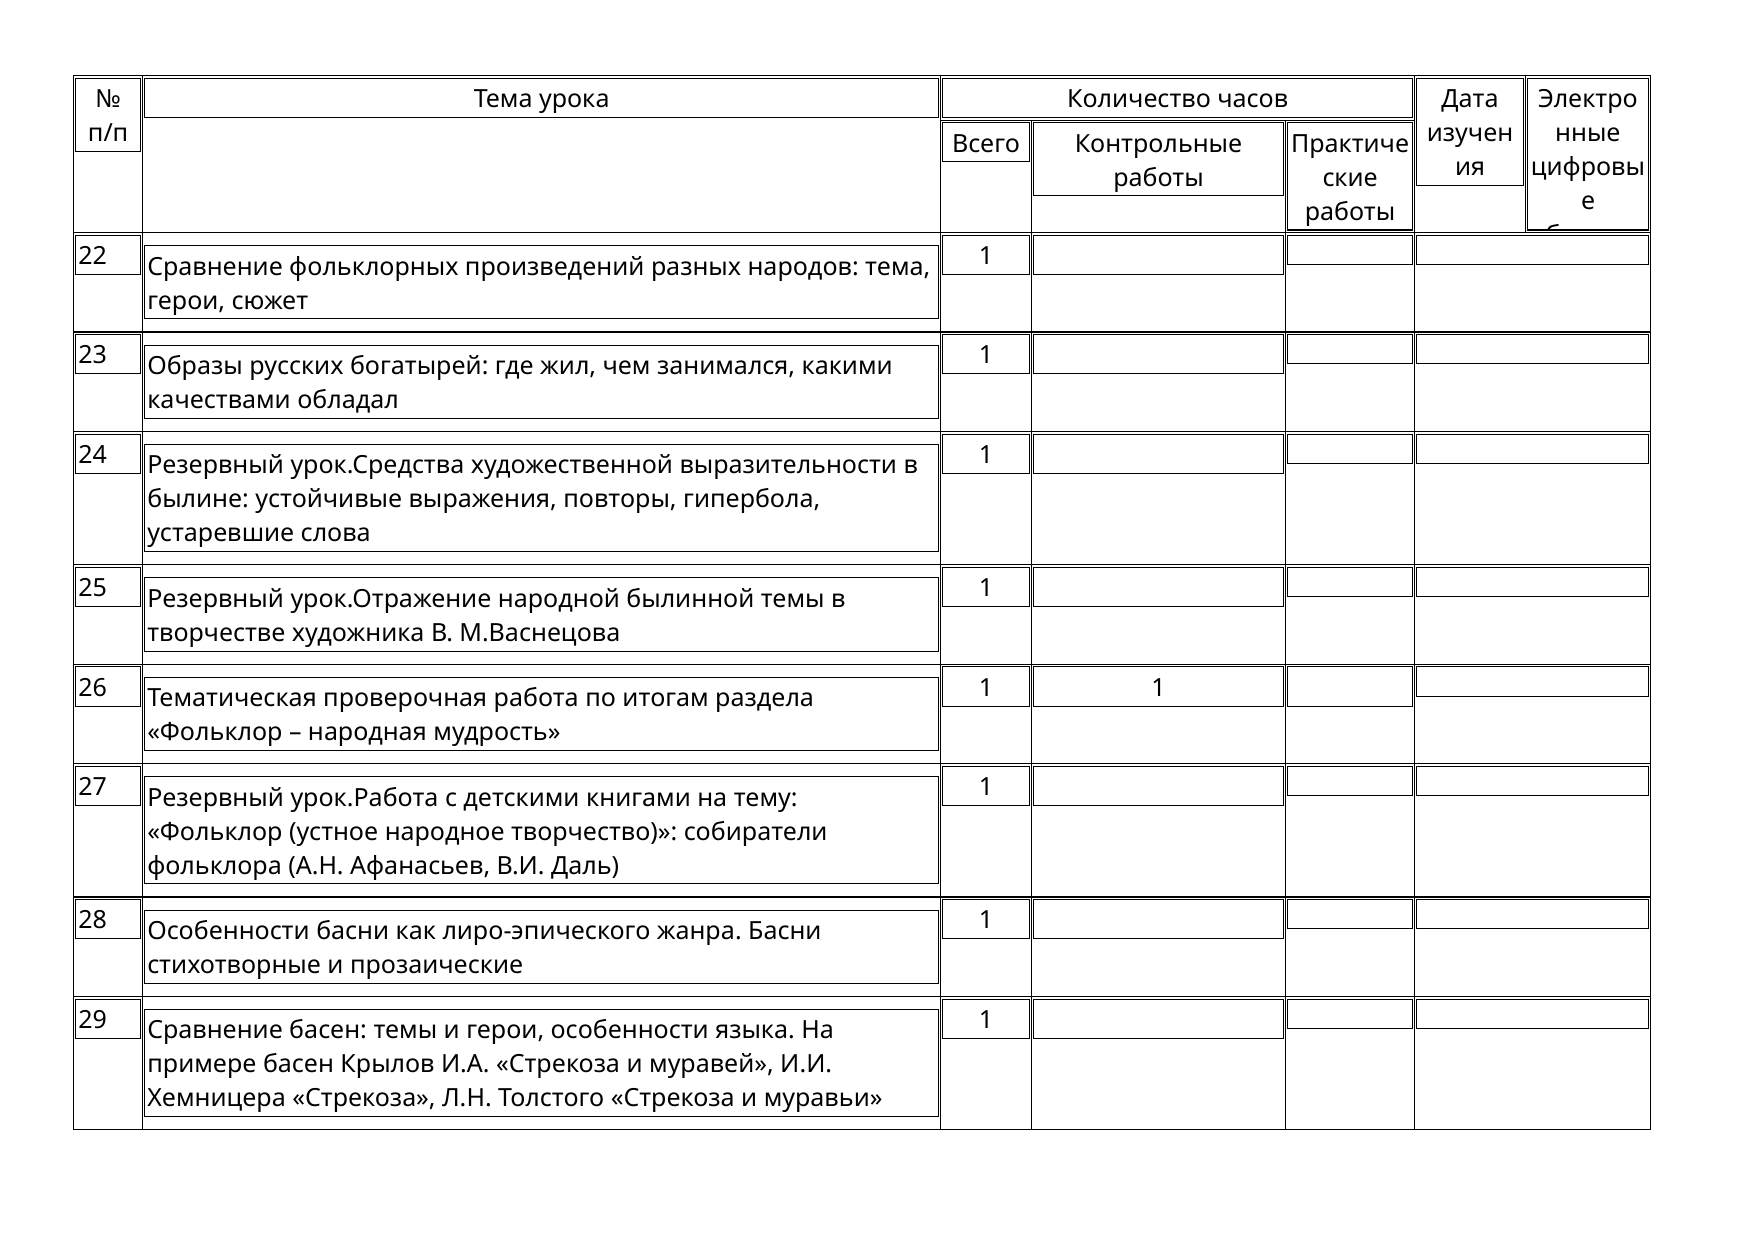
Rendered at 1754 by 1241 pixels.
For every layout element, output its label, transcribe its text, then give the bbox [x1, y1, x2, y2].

table_cell 1 [941, 333, 1031, 431]
table_cell [1286, 898, 1414, 996]
table_cell Сравнение басен: темы и герои, особенности языка. На примере басен Крылов И.А. «Стрекоза и муравей», И.И. Хемницера «Стрекоза», Л.Н. Толстого «Стрекоза и муравьи» [143, 997, 940, 1129]
table_cell 28 [74, 898, 142, 996]
table_header № п/п [74, 76, 142, 232]
table_cell 26 [74, 665, 142, 763]
table_cell 1 [941, 233, 1031, 331]
table_cell [1415, 565, 1650, 664]
table_cell [1032, 898, 1285, 996]
table_cell 29 [74, 997, 142, 1129]
table_cell 1 [1032, 665, 1285, 763]
table_cell Резервный урок.Средства художественной выразительности в былине: устойчивые выражения, повторы, гипербола, устаревшие слова [143, 432, 940, 564]
table_cell 1 [941, 997, 1031, 1129]
table_cell Контрольные работы [1032, 121, 1285, 232]
table_cell [1034, 335, 1283, 373]
table_cell [1034, 236, 1283, 274]
table_cell 27 [74, 764, 142, 896]
table_cell [1286, 333, 1414, 431]
table_cell [1032, 233, 1285, 331]
table_cell Резервный урок.Отражение народной былинной темы в творчестве художника В. М.Васнецова [143, 565, 940, 664]
table_cell [1286, 665, 1414, 763]
table_cell Всего [941, 121, 1031, 232]
table_cell [1288, 900, 1412, 928]
table_cell [1288, 435, 1412, 463]
table_cell [1032, 333, 1285, 431]
table_cell [1286, 764, 1414, 896]
table_cell [1288, 236, 1412, 264]
table_cell [1288, 335, 1412, 363]
table_cell [1288, 767, 1412, 795]
table_cell [1288, 1000, 1412, 1028]
table_cell [1286, 565, 1414, 664]
table_cell [1034, 767, 1283, 805]
table_cell [1415, 764, 1650, 896]
table_cell 1 [941, 565, 1031, 664]
table_cell Образы русских богатырей: где жил, чем занимался, какими качествами обладал [143, 333, 940, 431]
table_cell [1288, 667, 1412, 706]
table_cell 1 [941, 898, 1031, 996]
table_cell 23 [74, 333, 142, 431]
table_cell [1034, 435, 1283, 473]
table_cell Резервный урок.Работа с детскими книгами на тему: «Фольклор (устное народное творчество)»: собиратели фольклора (А.Н. Афанасьев, В.И. Даль) [143, 764, 940, 896]
table_cell 1 [941, 432, 1031, 564]
table_cell 25 [74, 565, 142, 664]
table_cell [1034, 900, 1283, 938]
table_header Дата изучения [1415, 76, 1525, 232]
table_cell [1032, 764, 1285, 896]
table_cell [1415, 665, 1650, 763]
table_cell Сравнение фольклорных произведений разных народов: тема, герои, сюжет [143, 233, 940, 331]
table_header Электронные цифровые образовательные ресурсы [1528, 79, 1648, 229]
table_header Тема урока [143, 76, 940, 232]
table_cell [1032, 565, 1285, 664]
table_cell [1288, 568, 1412, 596]
table_cell [1032, 997, 1285, 1129]
table_cell Особенности басни как лиро-эпического жанра. Басни стихотворные и прозаические [143, 898, 940, 996]
table_cell 24 [74, 432, 142, 564]
table_cell 1 [941, 764, 1031, 896]
table_cell [1415, 233, 1650, 331]
table_cell Практические работы [1288, 123, 1412, 229]
table_cell Тематическая проверочная работа по итогам раздела «Фольклор – народная мудрость» [143, 665, 940, 763]
table_cell [1032, 432, 1285, 564]
table_cell [1286, 233, 1414, 331]
table_cell [1034, 1000, 1283, 1038]
table_cell 1 [941, 665, 1031, 763]
table_cell [1286, 997, 1414, 1129]
table_cell [1415, 997, 1650, 1129]
table_cell [1415, 898, 1650, 996]
table_cell [1415, 333, 1650, 431]
table_cell 22 [74, 233, 142, 331]
table_cell [1415, 432, 1650, 564]
table_cell [1034, 568, 1283, 606]
table_cell [1286, 432, 1414, 564]
